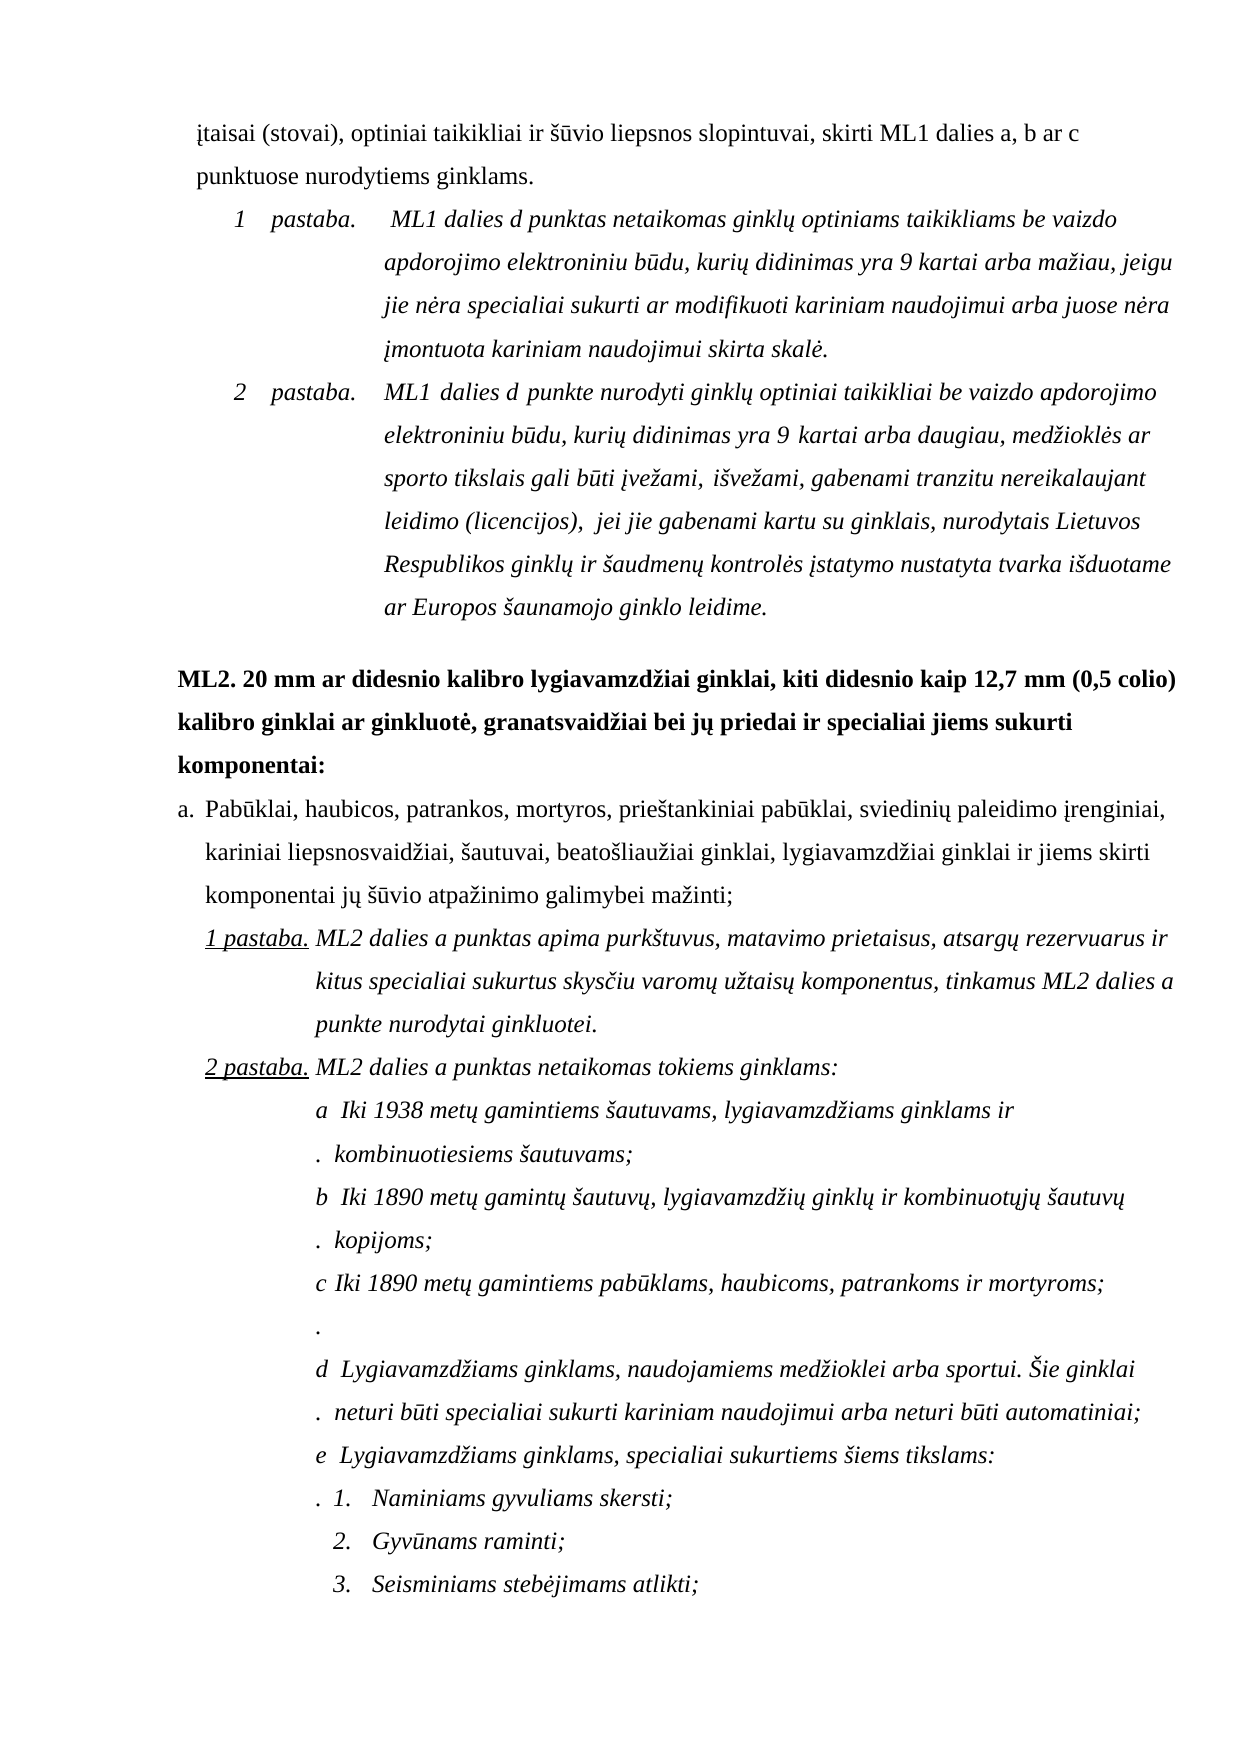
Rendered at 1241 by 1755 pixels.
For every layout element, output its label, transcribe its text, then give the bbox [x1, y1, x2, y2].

table_header ML1 dalies d punktas netaikomas ginklų optiniams taikikliams be vaizdo apdorojimo elektroniniu būdu, kurių didinimas yra 9 kartai arba mažiau, jeigu jie nėra specialiai sukurti ar modifikuoti kariniam naudojimui arba juose nėra įmontuota kariniam naudojimui skirta skalė. ML1 dalies d punkte nurodyti ginklų optiniai taikikliai be vaizdo apdorojimo elektroniniu būdu, kurių didinimas yra 9 kartai arba daugiau, medžioklės ar sporto tikslais gali būti įvežami, išvežami, gabenami tranzitu nereikalaujant leidimo (licencijos), jei jie gabenami kartu su ginklais, nurodytais Lietuvos Respublikos ginklų ir šaudmenų kontrolės įstatymo nustatyta tvarka išduotame ar Europos šaunamojo ginklo leidime. [384, 204, 1181, 636]
table_header Iki 1938 metų gamintiems šautuvams, lygiavamzdžiams ginklams ir kombinuotiesiems šautuvams; [334, 1096, 1181, 1182]
table_header Lygiavamzdžiams ginklams, naudojamiems medžioklei arba sportui. Šie ginklai neturi būti specialiai sukurti kariniam naudojimui arba neturi būti automatiniai; [334, 1354, 1181, 1440]
table_header 1 pastaba. 2 pastaba. [196, 204, 384, 636]
table_header a. [177, 794, 205, 1612]
table_header d. [315, 1354, 334, 1440]
table_header 2. [333, 1526, 372, 1569]
table_header a. [315, 1096, 334, 1182]
table_header 3. [333, 1569, 372, 1612]
table_header įtaisai (stovai), optiniai taikikliai ir šūvio liepsnos slopintuvai, skirti ML1 dalies a, b ar c punktuose nurodytiems ginklams. [196, 118, 1181, 204]
text ML2. 20 mm ar didesnio kalibro lygiavamzdžiai ginklai, kiti didesnio kaip 12,7 mm (0,5 colio) kalibro ginklai ar ginkluotė, granatsvaidžiai bei jų priedai ir specialiai jiems sukurti komponentai: [177, 664, 1181, 779]
table_header Naminiams gyvuliams skersti; [372, 1483, 1181, 1526]
table_header 2 pastaba. [205, 1053, 315, 1612]
table_header b. [315, 1182, 334, 1268]
table_header 1 pastaba. [205, 923, 315, 1052]
table_header Iki 1890 metų gamintų šautuvų, lygiavamzdžių ginklų ir kombinuotųjų šautuvų kopijoms; [334, 1182, 1181, 1268]
table_header Gyvūnams raminti; [372, 1526, 1181, 1569]
table_header Pabūklai, haubicos, patrankos, mortyros, prieštankiniai pabūklai, sviedinių paleidimo įrenginiai, kariniai liepsnosvaidžiai, šautuvai, beatošliaužiai ginklai, lygiavamzdžiai ginklai ir jiems skirti komponentai jų šūvio atpažinimo galimybei mažinti; [205, 794, 1181, 923]
table_header ML2 dalies a punktas apima purkštuvus, matavimo prietaisus, atsargų rezervuarus ir kitus specialiai sukurtus skysčiu varomų užtaisų komponentus, tinkamus ML2 dalies a punkte nurodytai ginkluotei. [315, 923, 1181, 1052]
table_header Lygiavamzdžiams ginklams, specialiai sukurtiems šiems tikslams: [333, 1440, 1181, 1483]
table_header 1. [333, 1483, 372, 1526]
table_header Seisminiams stebėjimams atlikti; [372, 1569, 1181, 1612]
table_header e. [315, 1440, 333, 1612]
table_header Iki 1890 metų gamintiems pabūklams, haubicoms, patrankoms ir mortyroms; [335, 1268, 1181, 1354]
table_header ML2 dalies a punktas netaikomas tokiems ginklams: [315, 1053, 1181, 1096]
table_header [177, 118, 196, 636]
table_header c. [315, 1268, 334, 1354]
